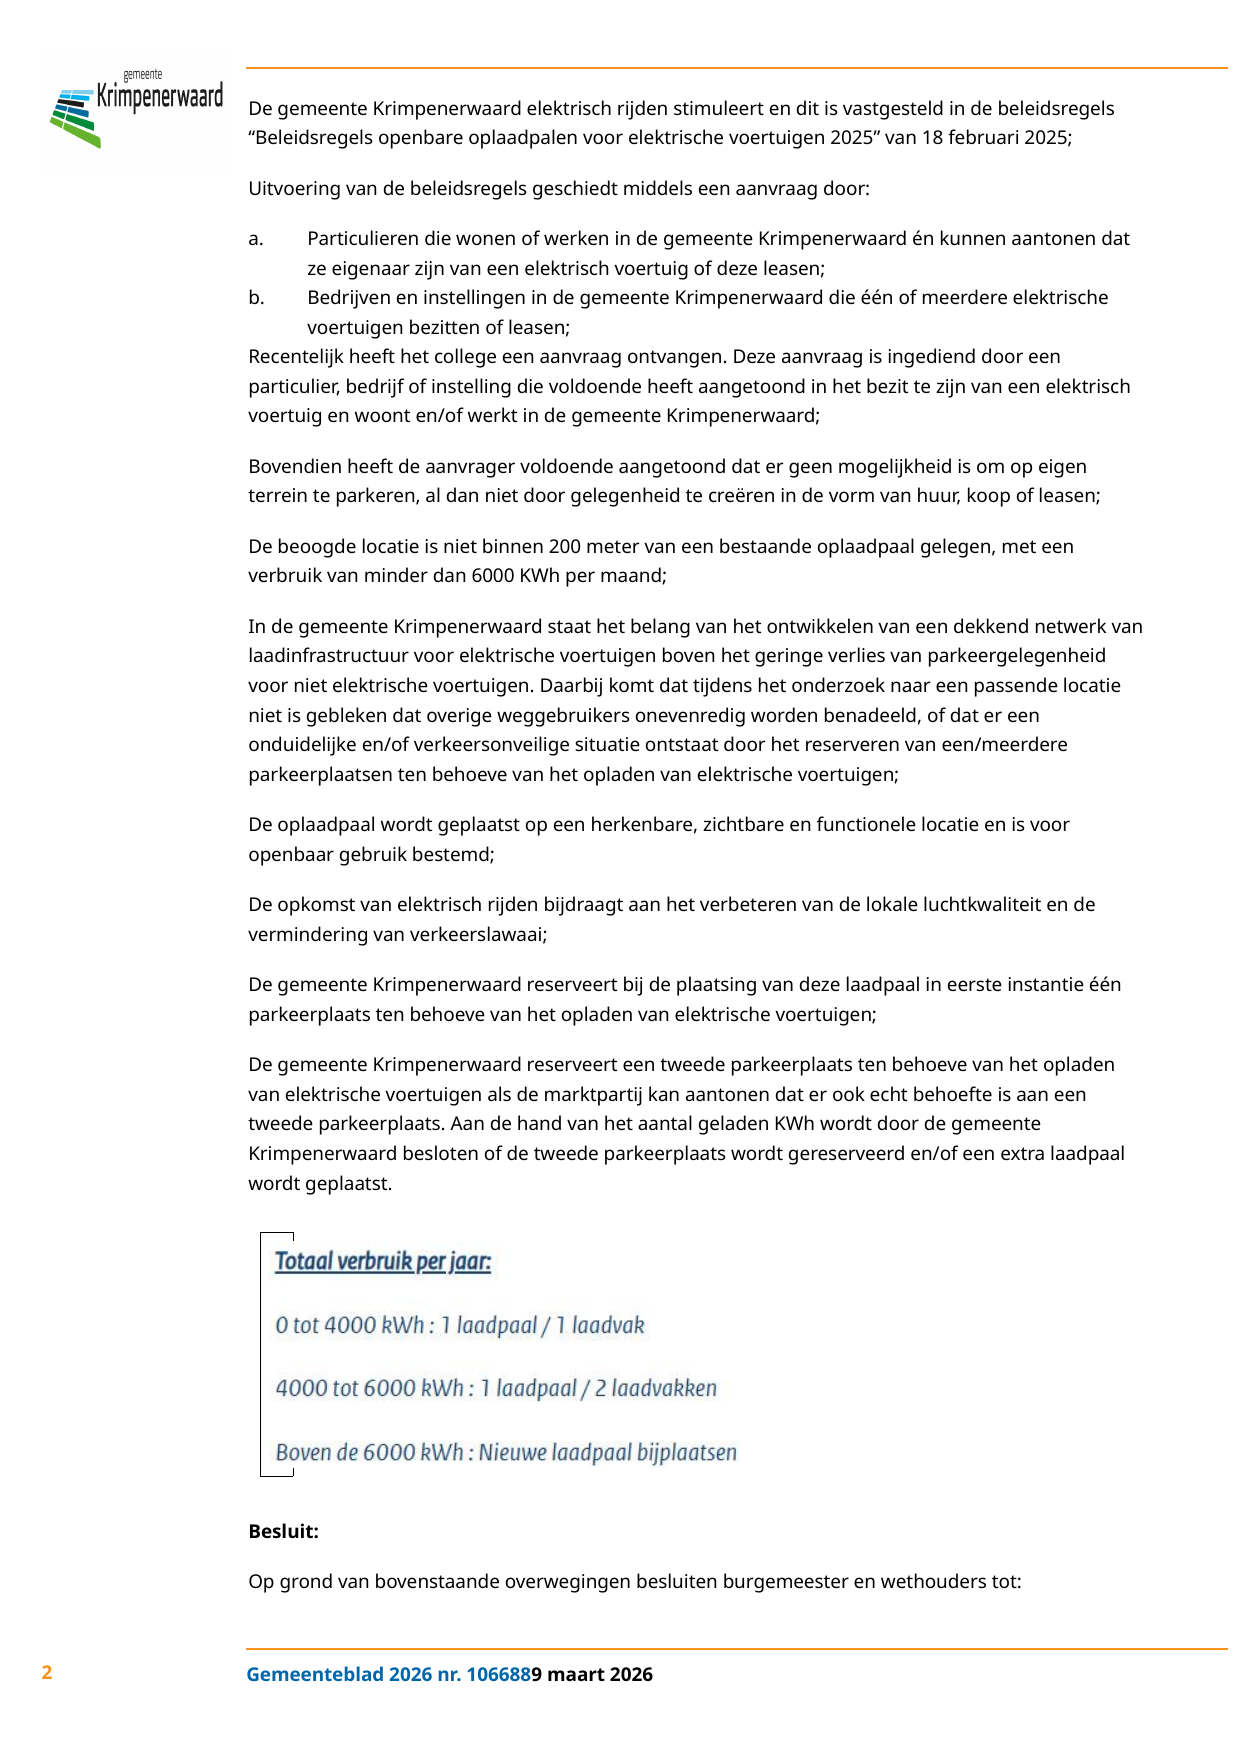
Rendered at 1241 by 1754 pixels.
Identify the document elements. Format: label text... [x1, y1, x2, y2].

text De gemeente Krimpenerwaard reserveert bij de plaatsing van deze laadpaal in eerste instantie één parkeerplaats ten behoeve van het opladen van elektrische voertuigen; [248, 971, 1152, 1027]
text De gemeente Krimpenerwaard reserveert een tweede parkeerplaats ten behoeve van het opladen van elektrische voertuigen als de marktpartij kan aantonen dat er ook echt behoefte is aan een tweede parkeerplaats. Aan de hand van het aantal geladen KWh wordt door de gemeente Krimpenerwaard besloten of de tweede parkeerplaats wordt gereserveerd en/of een extra laadpaal wordt geplaatst. [248, 1051, 1152, 1196]
list Bedrijven en instellingen in de gemeente Krimpenerwaard die één of meerdere elektrische voertuigen bezitten of leasen; [248, 284, 1152, 340]
text De oplaadpaal wordt geplaatst op een herkenbare, zichtbare en functionele locatie en is voor openbaar gebruik bestemd; [248, 811, 1152, 867]
text Besluit: [248, 1518, 1152, 1544]
text De beoogde locatie is niet binnen 200 meter van een bestaande oplaadpaal gelegen, met een verbruik van minder dan 6000 KWh per maand; [248, 533, 1152, 588]
text Op grond van bovenstaande overwegingen besluiten burgemeester en wethouders tot: [248, 1569, 1152, 1594]
text Uitvoering van de beleidsregels geschiedt middels een aanvraag door: [248, 175, 1152, 201]
text Recentelijk heeft het college een aanvraag ontvangen. Deze aanvraag is ingediend door een particulier, bedrijf of instelling die voldoende heeft aangetoond in het bezit te zijn van een elektrisch voertuig en woont en/of werkt in de gemeente Krimpenerwaard; [248, 343, 1152, 428]
list Particulieren die wonen of werken in de gemeente Krimpenerwaard én kunnen aantonen dat ze eigenaar zijn van een elektrisch voertuig of deze leasen; [248, 225, 1152, 281]
text De gemeente Krimpenerwaard elektrisch rijden stimuleert en dit is vastgesteld in de beleidsregels “Beleidsregels openbare oplaadpalen voor elektrische voertuigen 2025” van 18 februari 2025; [248, 95, 1152, 150]
text De opkomst van elektrisch rijden bijdraagt aan het verbeteren van de lokale luchtkwaliteit en de vermindering van verkeerslawaai; [248, 891, 1152, 947]
text In de gemeente Krimpenerwaard staat het belang van het ontwikkelen van een dekkend netwerk van laadinfrastructuur voor elektrische voertuigen boven het geringe verlies van parkeergelegenheid voor niet elektrische voertuigen. Daarbij komt dat tijdens het onderzoek naar een passende locatie niet is gebleken dat overige weggebruikers onevenredig worden benadeeld, of dat er een onduidelijke en/of verkeersonveilige situatie ontstaat door het reserveren van een/meerdere parkeerplaatsen ten behoeve van het opladen van elektrische voertuigen; [248, 613, 1152, 787]
text Bovendien heeft de aanvrager voldoende aangetoond dat er geen mogelijkheid is om op eigen terrein te parkeren, al dan niet door gelegenheid te creëren in de vorm van huur, koop of leasen; [248, 453, 1152, 508]
picture [268, 1241, 740, 1468]
picture [41, 47, 231, 172]
